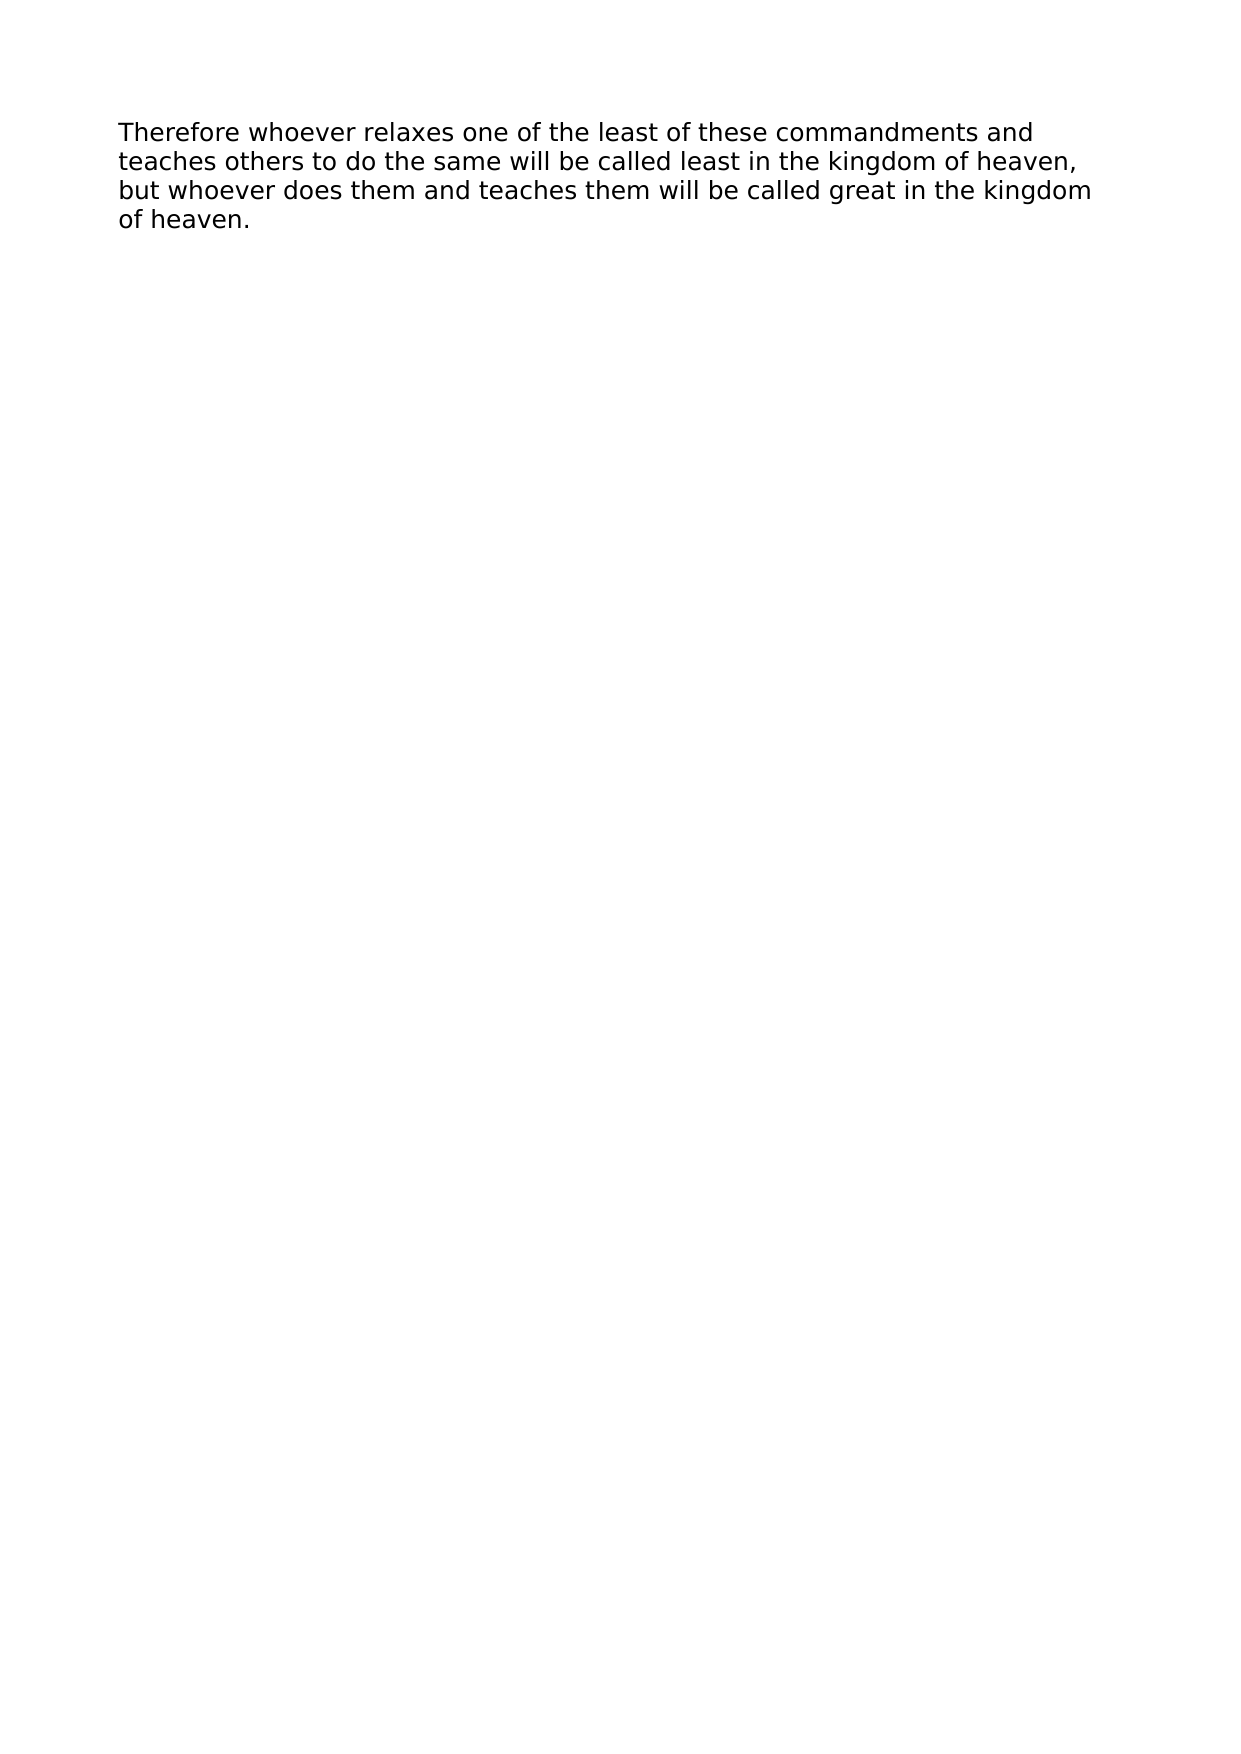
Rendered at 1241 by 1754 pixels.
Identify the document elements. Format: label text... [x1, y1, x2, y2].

text Therefore whoever relaxes one of the least of these commandments and teaches others to do the same will be called least in the kingdom of heaven, but whoever does them and teaches them will be called great in the kingdom of heaven. [118, 118, 1122, 235]
